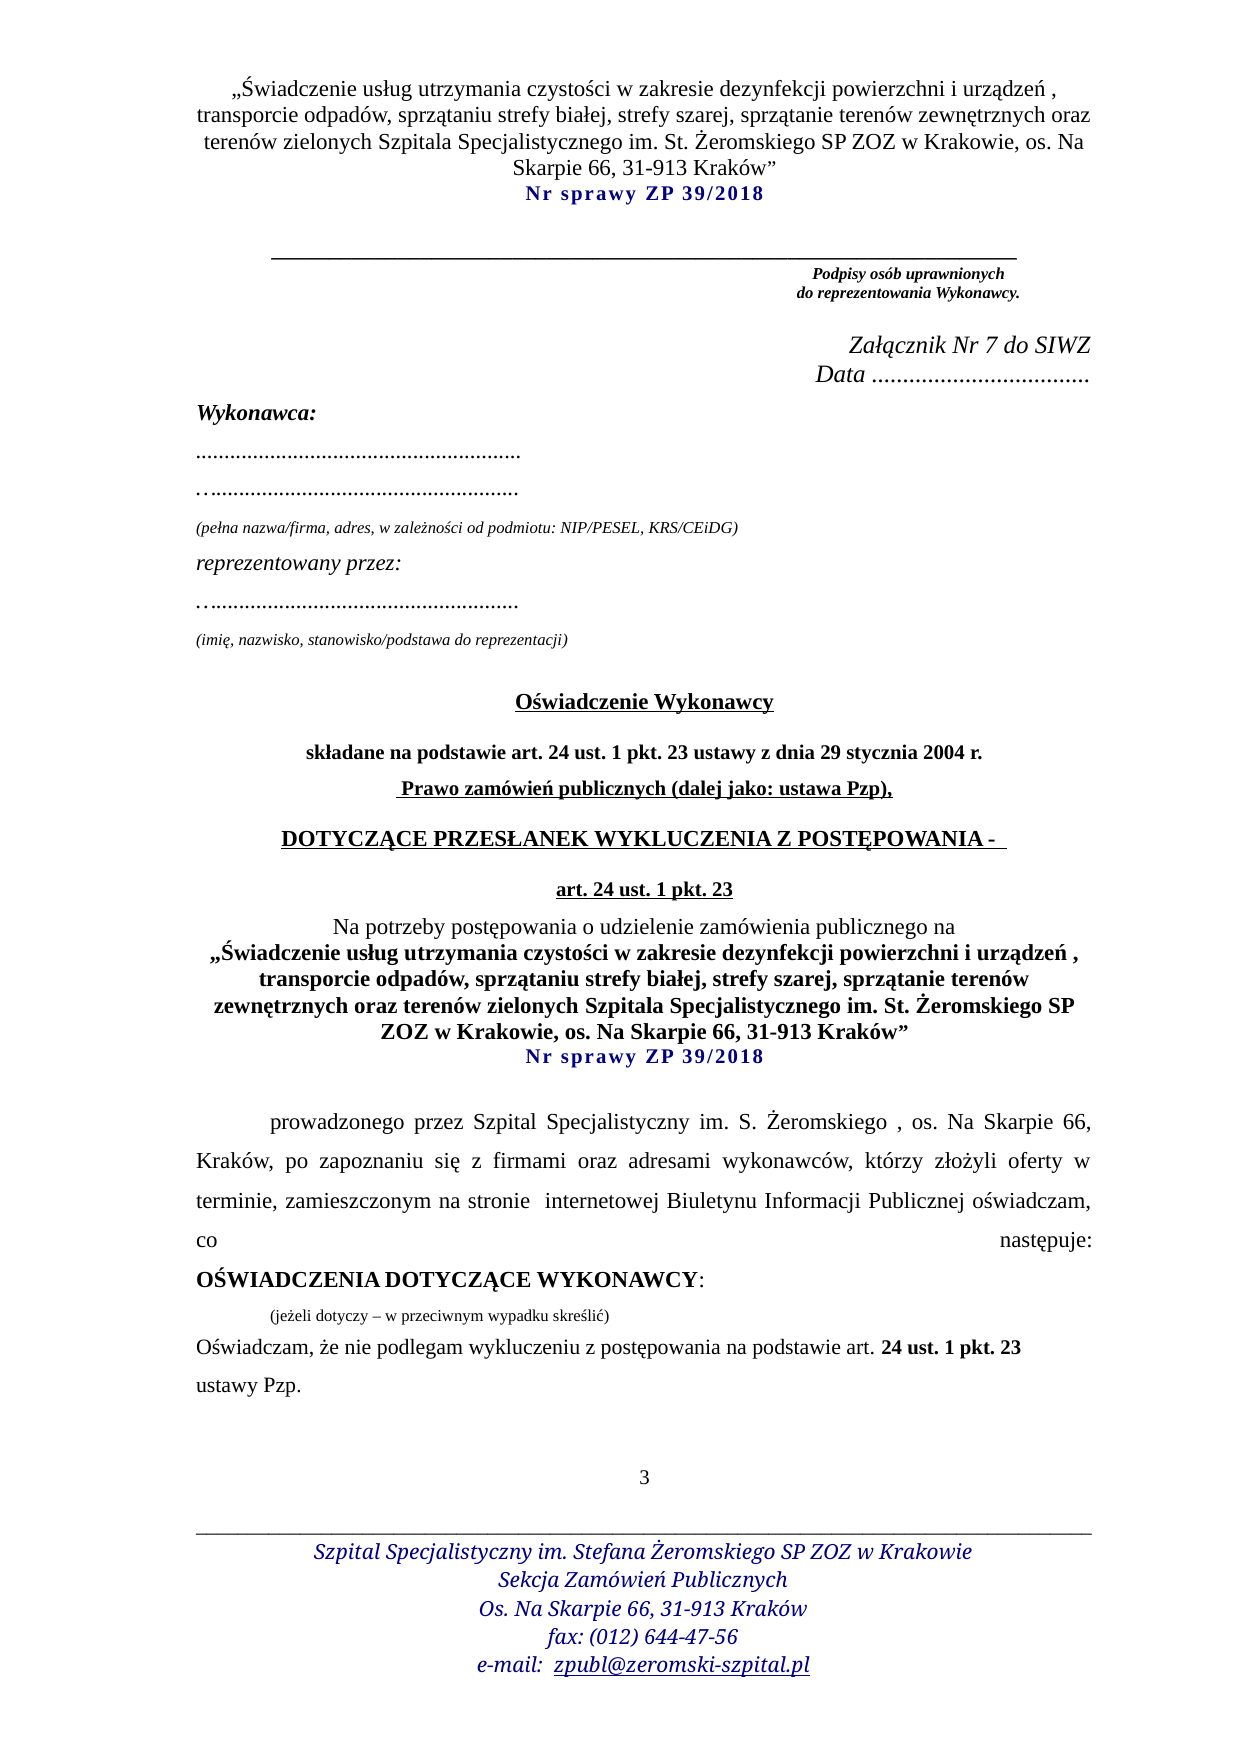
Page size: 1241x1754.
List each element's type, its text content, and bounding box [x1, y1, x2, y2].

text Wykonawca: [196, 388, 1093, 426]
text ......................................................... [196, 426, 1093, 463]
subtitle Podpisy osób uprawnionych [726, 263, 1093, 283]
text Data ................................... [196, 359, 1093, 388]
text DOTYCZĄCE PRZESŁANEK WYKLUCZENIA Z POSTĘPOWANIA - [196, 825, 1093, 851]
subtitle do reprezentowania Wykonawcy. [726, 283, 1093, 302]
text Nr sprawy ZP 39/2018 [196, 1044, 1093, 1068]
text Prawo zamówień publicznych (dalej jako: ustawa Pzp), [196, 776, 1093, 800]
text Oświadczam, że nie podlegam wykluczeniu z postępowania na podstawie art. 24 ust. 1 pkt. 23 ustawy Pzp. [196, 1334, 1093, 1397]
text Na potrzeby postępowania o udzielenie zamówienia publicznego na [196, 913, 1093, 939]
text składane na podstawie art. 24 ust. 1 pkt. 23 ustawy z dnia 29 stycznia 2004 r. [196, 740, 1093, 764]
text Załącznik Nr 7 do SIWZ [196, 331, 1093, 359]
text (jeżeli dotyczy – w przeciwnym wypadku skreślić) [196, 1305, 1093, 1324]
text art. 24 ust. 1 pkt. 23 [196, 877, 1093, 901]
text Oświadczenie Wykonawcy [196, 688, 1093, 714]
text …..................................................... (pełna nazwa/firma, adres, w zależności od podmiotu: NIP/PESEL, KRS/CEiDG) reprezentowany przez: …..................................................... (imię, nazwisko, stanowisko/podstawa do reprezentacji) [196, 463, 1093, 651]
text prowadzonego przez Szpital Specjalistyczny im. S. Żeromskiego , os. Na Skarpie 66, Kraków, po zapoznaniu się z firmami oraz adresami wykonawców, którzy złożyli oferty w terminie, zamieszczonym na stronie internetowej Biuletynu Informacji Publicznej oświadczam, co następuje: OŚWIADCZENIA DOTYCZĄCE WYKONAWCY: [196, 1108, 1093, 1292]
text „Świadczenie usług utrzymania czystości w zakresie dezynfekcji powierzchni i urządzeń , transporcie odpadów, sprzątaniu strefy białej, strefy szarej, sprzątanie terenów zewnętrznych oraz terenów zielonych Szpitala Specjalistycznego im. St. Żeromskiego SP ZOZ w Krakowie, os. Na Skarpie 66, 31-913 Kraków” [196, 939, 1093, 1044]
